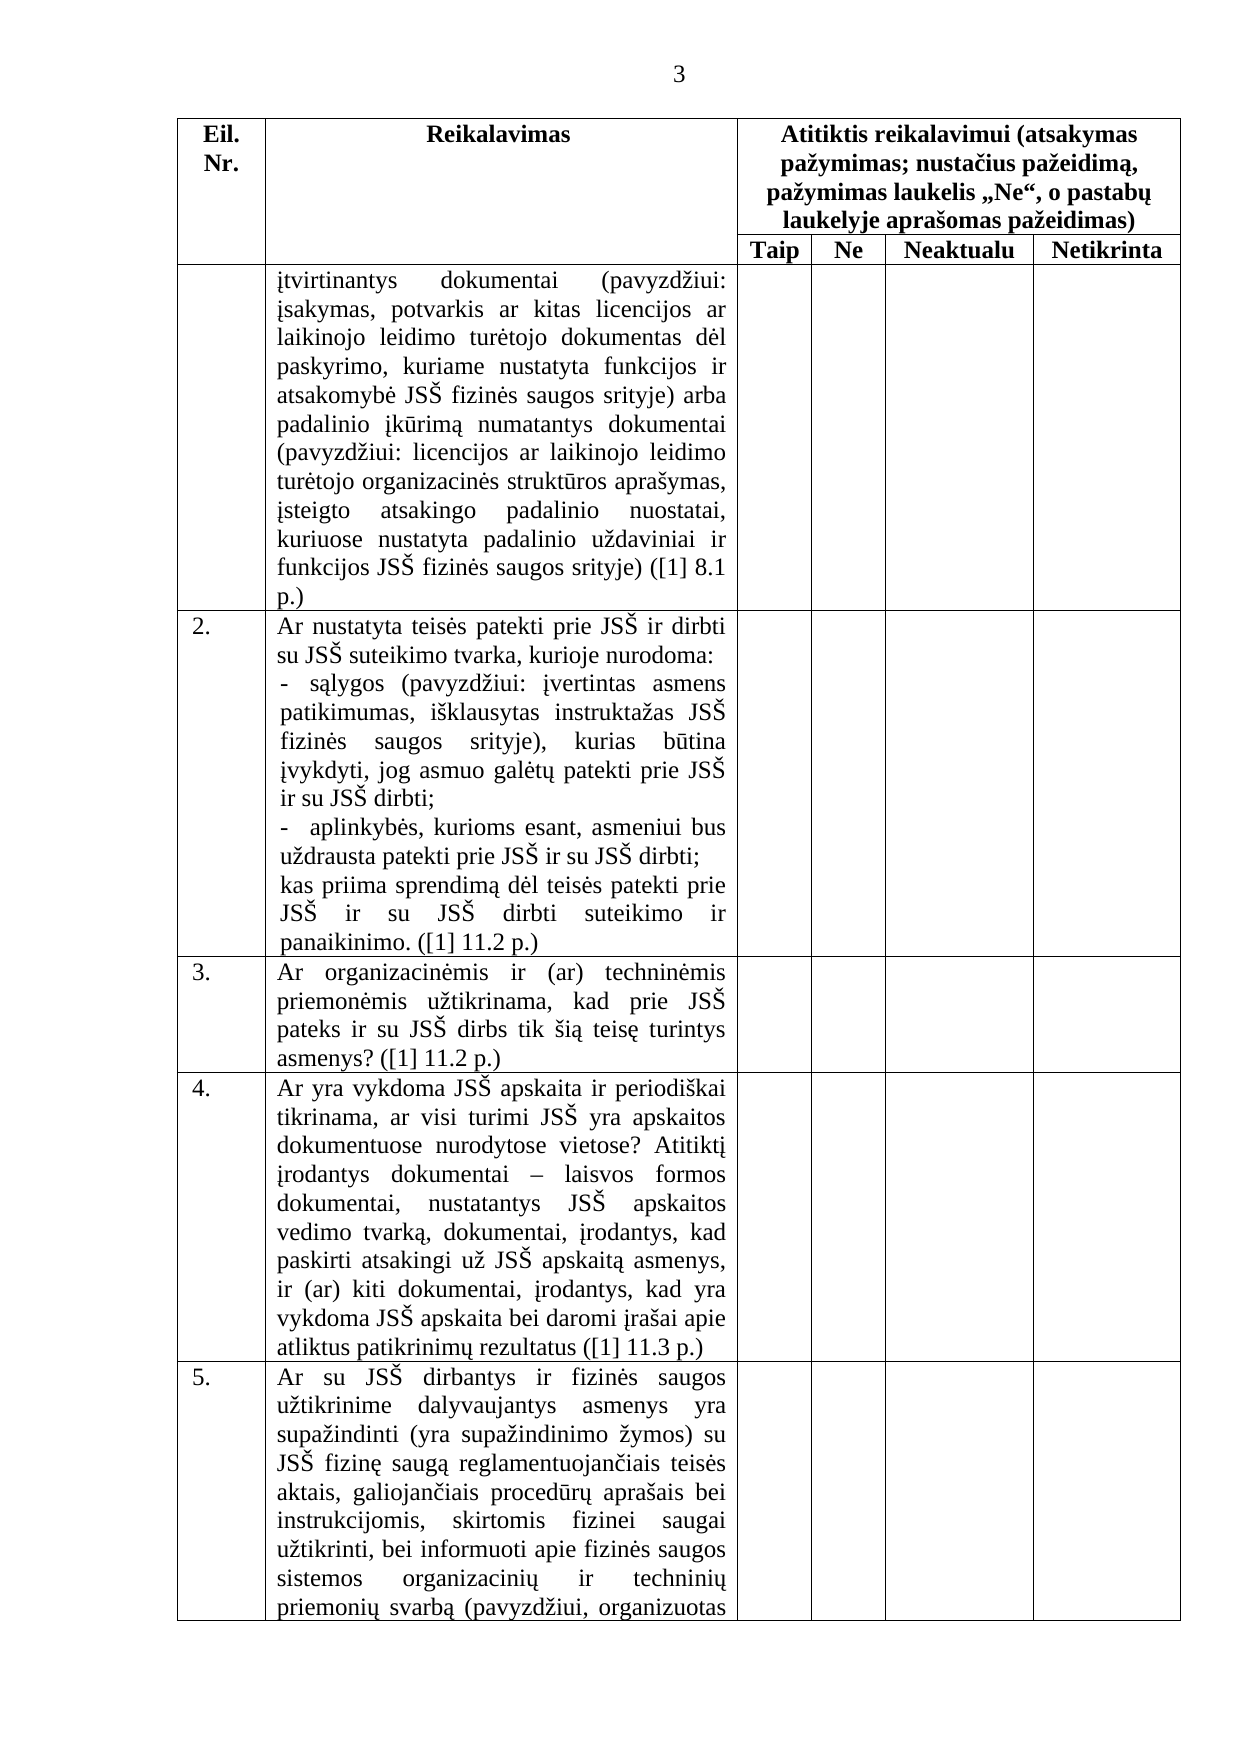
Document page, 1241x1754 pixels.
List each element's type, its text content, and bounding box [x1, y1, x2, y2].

table_cell [886, 957, 1033, 1072]
table_cell Ar nustatyta teisės patekti prie JSŠ ir dirbti su JSŠ suteikimo tvarka, kurioje nurodoma: - sąlygos (pavyzdžiui: įvertintas asmens patikimumas, išklausytas instruktažas JSŠ fizinės saugos srityje), kurias būtina įvykdyti, jog asmuo galėtų patekti prie JSŠ ir su JSŠ dirbti; - aplinkybės, kurioms esant, asmeniui bus uždrausta patekti prie JSŠ ir su JSŠ dirbti; kas priima sprendimą dėl teisės patekti prie JSŠ ir su JSŠ dirbti suteikimo ir panaikinimo. ([1] 11.2 p.) [266, 611, 737, 956]
table_cell [886, 611, 1033, 956]
table_cell [886, 1073, 1033, 1361]
table_cell [738, 957, 811, 1072]
table_cell 4. [178, 1073, 265, 1361]
table_cell 2. [178, 611, 265, 956]
table_cell [738, 1362, 811, 1620]
table_header Reikalavimas [266, 119, 737, 264]
table_cell Neaktualu [886, 235, 1033, 264]
table_cell [1034, 611, 1180, 956]
table_cell [1034, 1073, 1180, 1361]
table_cell Taip [738, 235, 811, 264]
table_cell įtvirtinantys dokumentai (pavyzdžiui: įsakymas, potvarkis ar kitas licencijos ar laikinojo leidimo turėtojo dokumentas dėl paskyrimo, kuriame nustatyta funkcijos ir atsakomybė JSŠ fizinės saugos srityje) arba padalinio įkūrimą numatantys dokumentai (pavyzdžiui: licencijos ar laikinojo leidimo turėtojo organizacinės struktūros aprašymas, įsteigto atsakingo padalinio nuostatai, kuriuose nustatyta padalinio uždaviniai ir funkcijos JSŠ fizinės saugos srityje) ([1] 8.1 p.) [266, 265, 737, 610]
table_cell [812, 265, 885, 610]
table_cell [812, 611, 885, 956]
table_cell [886, 1362, 1033, 1620]
table_cell [886, 265, 1033, 610]
table_cell [738, 265, 811, 610]
table_cell Ar organizacinėmis ir (ar) techninėmis priemonėmis užtikrinama, kad prie JSŠ pateks ir su JSŠ dirbs tik šią teisę turintys asmenys? ([1] 11.2 p.) [266, 957, 737, 1072]
table_cell Netikrinta [1034, 235, 1180, 264]
table_cell Ar yra vykdoma JSŠ apskaita ir periodiškai tikrinama, ar visi turimi JSŠ yra apskaitos dokumentuose nurodytose vietose? Atitiktį įrodantys dokumentai – laisvos formos dokumentai, nustatantys JSŠ apskaitos vedimo tvarką, dokumentai, įrodantys, kad paskirti atsakingi už JSŠ apskaitą asmenys, ir (ar) kiti dokumentai, įrodantys, kad yra vykdoma JSŠ apskaita bei daromi įrašai apie atliktus patikrinimų rezultatus ([1] 11.3 p.) [266, 1073, 737, 1361]
table_cell [738, 611, 811, 956]
table_cell [178, 265, 265, 610]
table_cell 3. [178, 957, 265, 1072]
table_cell [1034, 957, 1180, 1072]
table_cell [812, 1073, 885, 1361]
table_header Atitiktis reikalavimui (atsakymas pažymimas; nustačius pažeidimą, pažymimas laukelis „Ne“, o pastabų laukelyje aprašomas pažeidimas) [738, 119, 1180, 234]
table_cell [812, 957, 885, 1072]
table_cell [1034, 1362, 1180, 1620]
table_cell Ne [812, 235, 885, 264]
table_cell Ar su JSŠ dirbantys ir fizinės saugos užtikrinime dalyvaujantys asmenys yra supažindinti (yra supažindinimo žymos) su JSŠ fizinę saugą reglamentuojančiais teisės aktais, galiojančiais procedūrų aprašais bei instrukcijomis, skirtomis fizinei saugai užtikrinti, bei informuoti apie fizinės saugos sistemos organizacinių ir techninių priemonių svarbą (pavyzdžiui, organizuotas [266, 1362, 737, 1620]
table_cell [812, 1362, 885, 1620]
table_cell [738, 1073, 811, 1361]
table_cell [1034, 265, 1180, 610]
table_header Eil. Nr. [178, 119, 265, 264]
table_cell 5. [178, 1362, 265, 1620]
